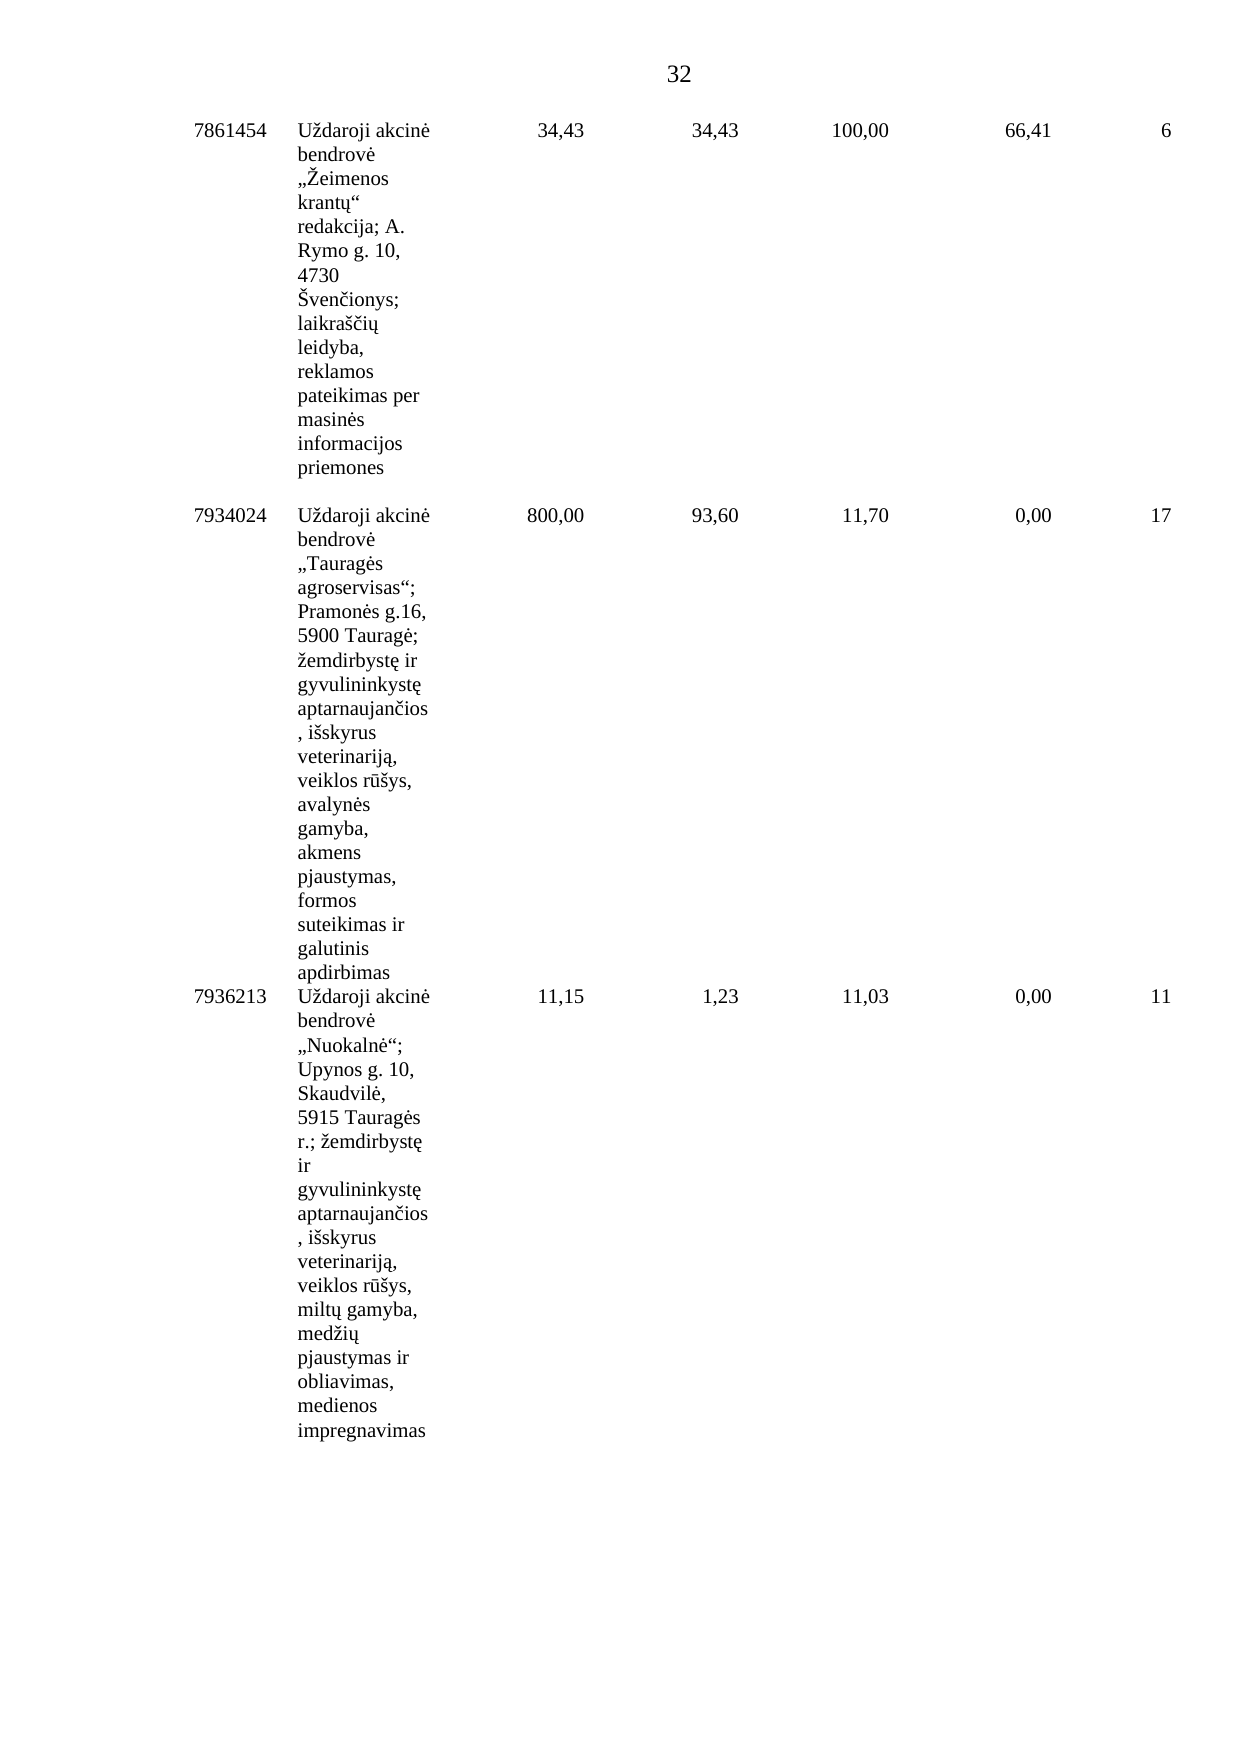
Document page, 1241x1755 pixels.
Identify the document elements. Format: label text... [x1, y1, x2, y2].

table_cell 7934024 [174, 503, 286, 864]
table_cell 7861454 [174, 118, 286, 503]
table_cell 11,70 [755, 503, 905, 864]
table_cell 800,00 [442, 503, 601, 864]
table_cell Uždaroji akcinė bendrovė „Žeimenos krantų“ redakcija; A. Rymo g. 10, 4730 Švenčionys; laikraščių leidyba, reklamos pateikimas per masinės informacijos priemones [286, 118, 442, 503]
table_cell 11,15 [442, 984, 601, 1466]
table_cell 11 [1068, 984, 1188, 1466]
table_cell 34,43 [601, 118, 755, 503]
table_cell 100,00 [755, 118, 905, 503]
table_cell [1068, 864, 1188, 984]
table_cell 93,60 [601, 503, 755, 864]
table_cell pjaustymas, formos suteikimas ir galutinis apdirbimas [286, 864, 442, 984]
table_cell Uždaroji akcinė bendrovė „Tauragės agroservisas“; Pramonės g.16, 5900 Tauragė; žemdirbystę ir gyvulininkystę aptarnaujančios, išskyrus veterinariją, veiklos rūšys, avalynės gamyba, akmens [286, 503, 442, 864]
table_cell 66,41 [905, 118, 1068, 503]
table_cell 7936213 [174, 984, 286, 1466]
table_cell Uždaroji akcinė bendrovė „Nuokalnė“; Upynos g. 10, Skaudvilė, 5915 Tauragės r.; žemdirbystę ir gyvulininkystę aptarnaujančios, išskyrus veterinariją, veiklos rūšys, miltų gamyba, medžių pjaustymas ir obliavimas, medienos impregnavimas [286, 984, 442, 1466]
table_cell [1188, 118, 1198, 503]
table_cell [905, 864, 1068, 984]
table_cell [442, 864, 601, 984]
table_cell 34,43 [442, 118, 601, 503]
table_cell 6 [1068, 118, 1188, 503]
table_cell [755, 864, 905, 984]
table_cell [601, 864, 755, 984]
table_cell 1,23 [601, 984, 755, 1466]
table_cell [174, 864, 286, 984]
table_cell [1188, 503, 1198, 864]
table_cell 0,00 [905, 503, 1068, 864]
table_cell 0,00 [905, 984, 1068, 1466]
table_cell [1188, 864, 1198, 984]
table_cell 11,03 [755, 984, 905, 1466]
table_cell [1188, 984, 1198, 1466]
table_cell 17 [1068, 503, 1188, 864]
